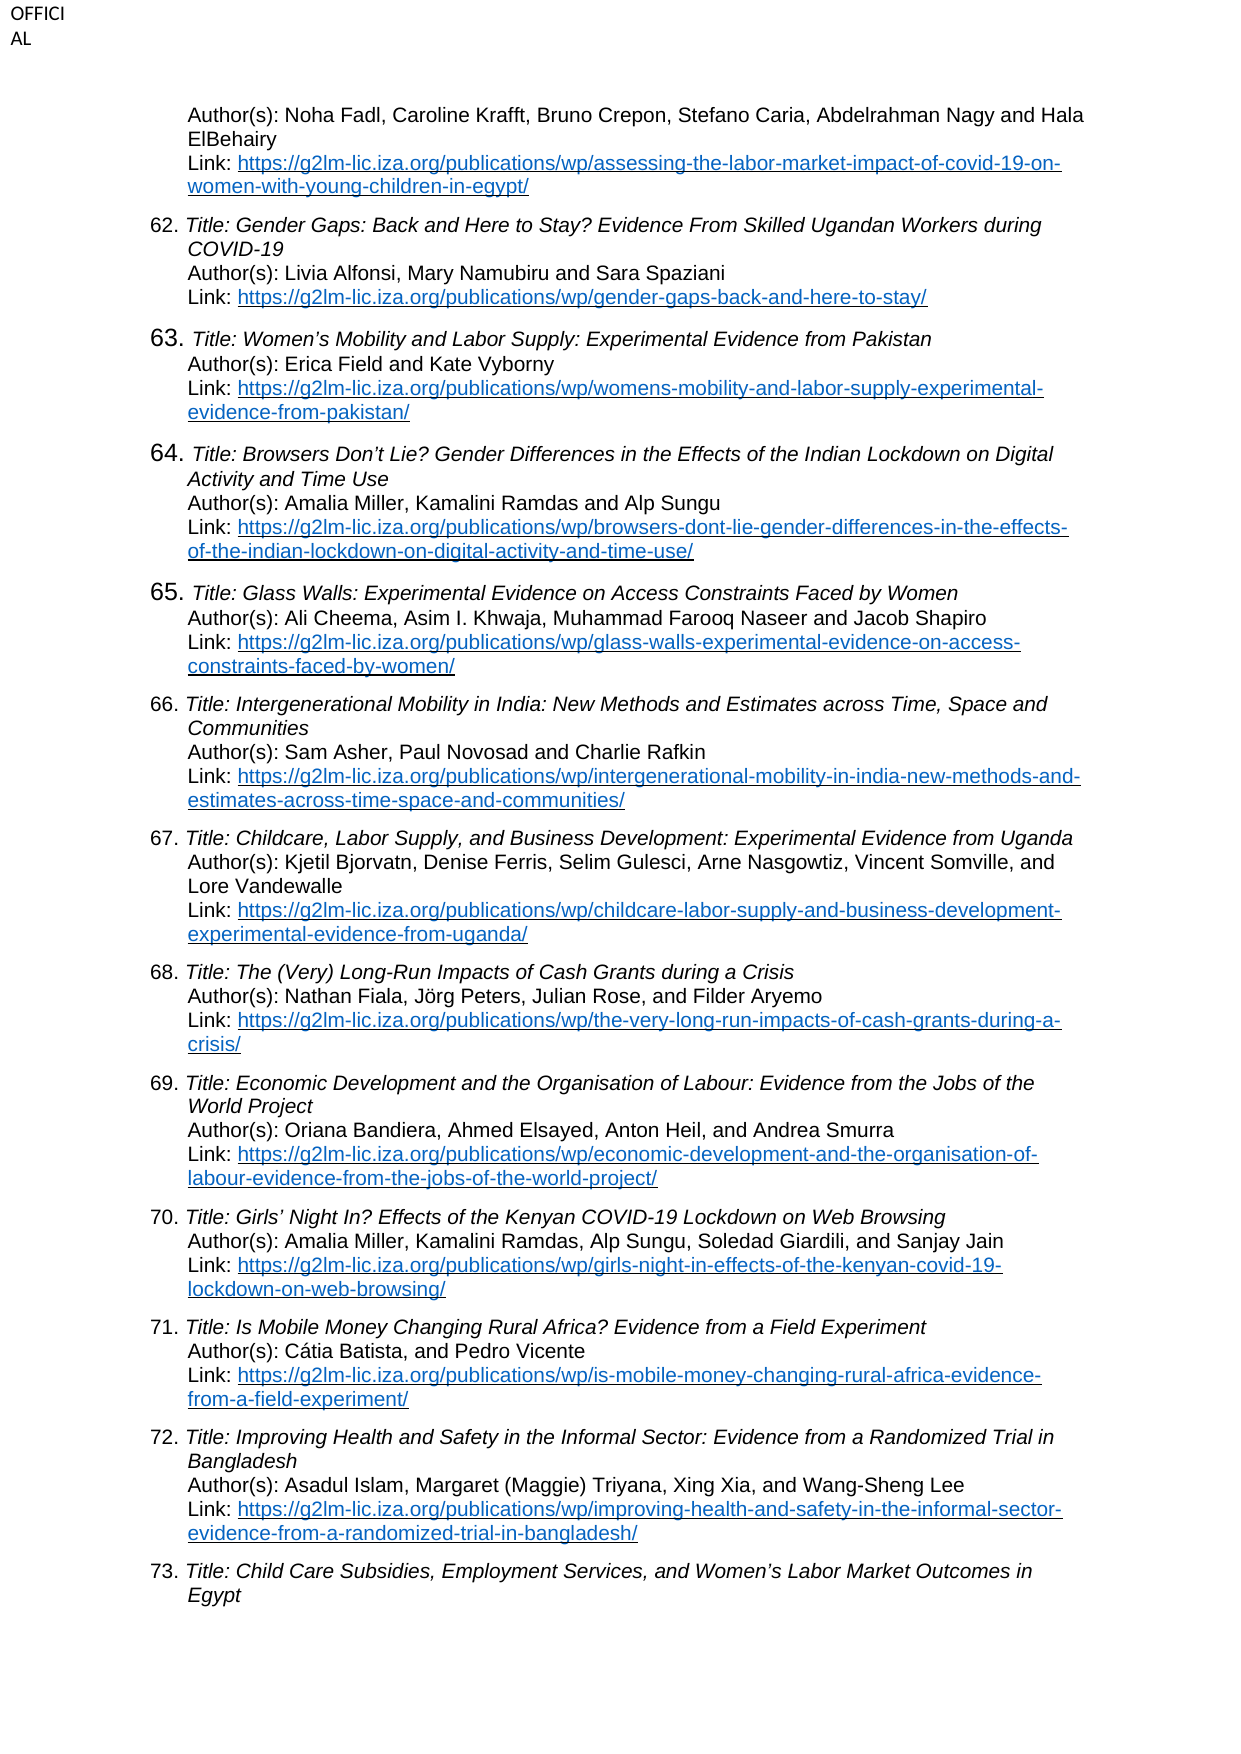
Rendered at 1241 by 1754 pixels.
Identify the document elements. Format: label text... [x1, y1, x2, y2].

text Link: https://g2lm-lic.iza.org/publications/wp/glass-walls-experimental-evidence-on-access-constraints-faced-by-women/ [187, 629, 1090, 677]
text Link: https://g2lm-lic.iza.org/publications/wp/intergenerational-mobility-in-india-new-methods-and-estimates-across-time-space-and-communities/ [187, 764, 1090, 812]
text Author(s): Amalia Miller, Kamalini Ramdas, Alp Sungu, Soledad Giardili, and Sanjay Jain [187, 1228, 1090, 1252]
list Title: Women’s Mobility and Labor Supply: Experimental Evidence from Pakistan [150, 323, 1090, 352]
text Link: https://g2lm-lic.iza.org/publications/wp/the-very-long-run-impacts-of-cash-grants-during-a-crisis/ [187, 1008, 1090, 1056]
list Title: Is Mobile Money Changing Rural Africa? Evidence from a Field Experiment [150, 1315, 1090, 1339]
text Author(s): Ali Cheema, Asim I. Khwaja, Muhammad Farooq Naseer and Jacob Shapiro [187, 606, 1090, 629]
list Title: Browsers Don’t Lie? Gender Differences in the Effects of the Indian Lockdown on Digital Activity and Time Use [150, 438, 1090, 491]
text Author(s): Noha Fadl, Caroline Krafft, Bruno Crepon, Stefano Caria, Abdelrahman Nagy and Hala ElBehairy [187, 102, 1090, 150]
text Link: https://g2lm-lic.iza.org/publications/wp/gender-gaps-back-and-here-to-stay/ [187, 284, 1090, 308]
list Title: Child Care Subsidies, Employment Services, and Women’s Labor Market Outcomes in Egypt [150, 1559, 1090, 1607]
list Title: Gender Gaps: Back and Here to Stay? Evidence From Skilled Ugandan Workers during COVID-19 [150, 213, 1090, 261]
text Author(s): Livia Alfonsi, Mary Namubiru and Sara Spaziani [187, 261, 1090, 284]
text Link: https://g2lm-lic.iza.org/publications/wp/assessing-the-labor-market-impact-of-covid-19-on-women-with-young-children-in-egypt/ [187, 150, 1090, 198]
list Title: Girls’ Night In? Effects of the Kenyan COVID-19 Lockdown on Web Browsing [150, 1204, 1090, 1228]
text Link: https://g2lm-lic.iza.org/publications/wp/browsers-dont-lie-gender-differences-in-the-effects-of-the-indian-lockdown-on-digital-activity-and-time-use/ [187, 514, 1090, 562]
text Author(s): Amalia Miller, Kamalini Ramdas and Alp Sungu [187, 491, 1090, 514]
text Link: https://g2lm-lic.iza.org/publications/wp/is-mobile-money-changing-rural-africa-evidence-from-a-field-experiment/ [187, 1363, 1090, 1411]
text Author(s): Erica Field and Kate Vyborny [187, 352, 1090, 376]
text Link: https://g2lm-lic.iza.org/publications/wp/childcare-labor-supply-and-business-development-experimental-evidence-from-uganda/ [187, 898, 1090, 946]
list Title: Economic Development and the Organisation of Labour: Evidence from the Jobs of the World Project [150, 1070, 1090, 1118]
text Link: https://g2lm-lic.iza.org/publications/wp/womens-mobility-and-labor-supply-experimental-evidence-from-pakistan/ [187, 376, 1090, 423]
list Title: Childcare, Labor Supply, and Business Development: Experimental Evidence from Uganda [150, 826, 1090, 850]
text Link: https://g2lm-lic.iza.org/publications/wp/economic-development-and-the-organisation-of-labour-evidence-from-the-jobs-of-the-world-project/ [187, 1142, 1090, 1190]
text Author(s): Oriana Bandiera, Ahmed Elsayed, Anton Heil, and Andrea Smurra [187, 1118, 1090, 1142]
text Link: https://g2lm-lic.iza.org/publications/wp/girls-night-in-effects-of-the-kenyan-covid-19-lockdown-on-web-browsing/ [187, 1252, 1090, 1300]
list Title: Intergenerational Mobility in India: New Methods and Estimates across Time, Space and Communities [150, 692, 1090, 740]
list Title: Improving Health and Safety in the Informal Sector: Evidence from a Randomized Trial in Bangladesh [150, 1425, 1090, 1473]
text Author(s): Sam Asher, Paul Novosad and Charlie Rafkin [187, 740, 1090, 764]
text Author(s): Cátia Batista, and Pedro Vicente [187, 1339, 1090, 1363]
list Title: Glass Walls: Experimental Evidence on Access Constraints Faced by Women [150, 577, 1090, 606]
list Title: The (Very) Long-Run Impacts of Cash Grants during a Crisis [150, 960, 1090, 984]
text Author(s): Nathan Fiala, Jörg Peters, Julian Rose, and Filder Aryemo [187, 984, 1090, 1008]
text Author(s): Kjetil Bjorvatn, Denise Ferris, Selim Gulesci, Arne Nasgowtiz, Vincent Somville, and Lore Vandewalle [187, 850, 1090, 898]
text Author(s): Asadul Islam, Margaret (Maggie) Triyana, Xing Xia, and Wang-Sheng Lee [187, 1473, 1090, 1497]
text Link: https://g2lm-lic.iza.org/publications/wp/improving-health-and-safety-in-the-informal-sector-evidence-from-a-randomized-trial-in-bangladesh/ [187, 1497, 1090, 1545]
